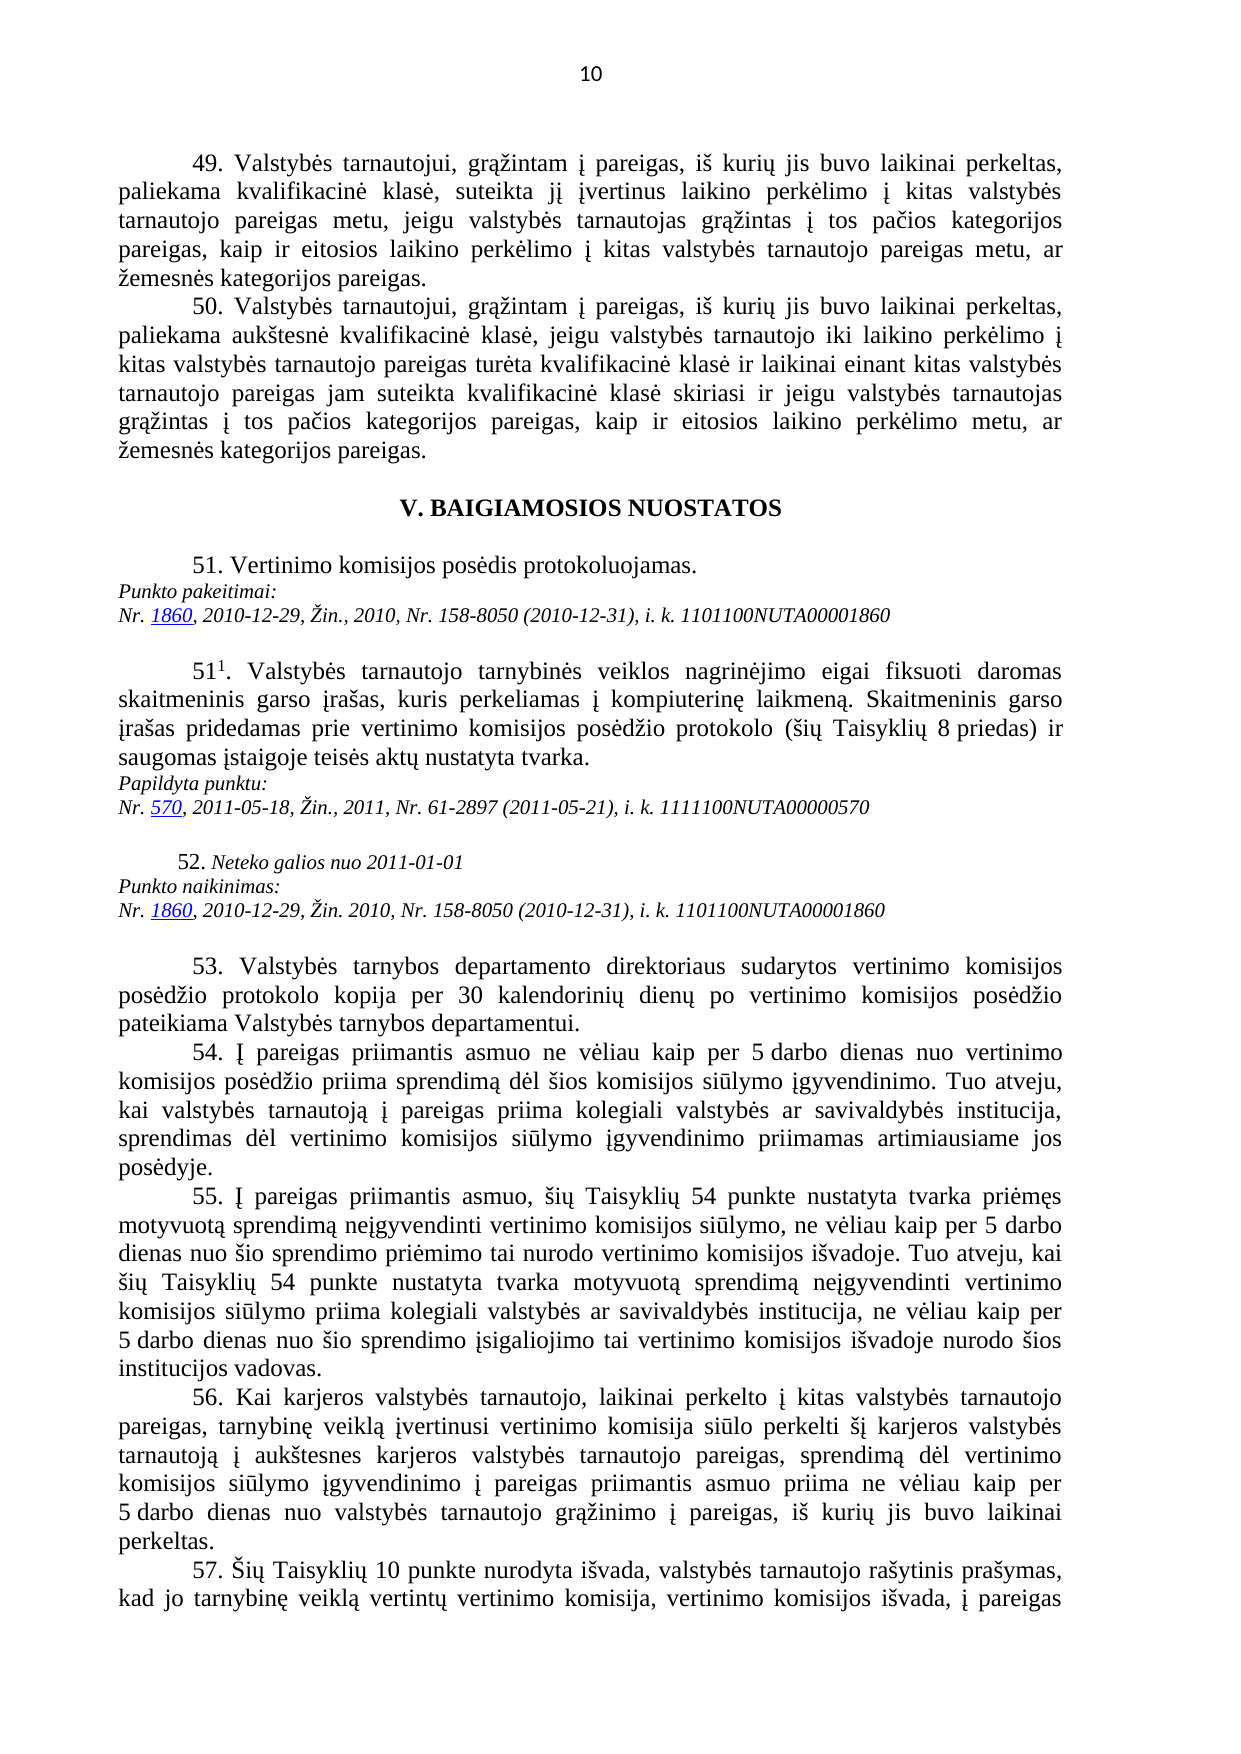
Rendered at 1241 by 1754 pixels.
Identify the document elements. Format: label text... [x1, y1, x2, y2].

text Nr. 570, 2011-05-18, Žin., 2011, Nr. 61-2897 (2011-05-21), i. k. 1111100NUTA00000570 [118, 795, 1063, 819]
text 49. Valstybės tarnautojui, grąžintam į pareigas, iš kurių jis buvo laikinai perkeltas, paliekama kvalifikacinė klasė, suteikta jį įvertinus laikino perkėlimo į kitas valstybės tarnautojo pareigas metu, jeigu valstybės tarnautojas grąžintas į tos pačios kategorijos pareigas, kaip ir eitosios laikino perkėlimo į kitas valstybės tarnautojo pareigas metu, ar žemesnės kategorijos pareigas. [118, 148, 1063, 291]
text Punkto pakeitimai: [118, 579, 1063, 603]
text Punkto naikinimas: [118, 874, 1063, 898]
text 54. Į pareigas priimantis asmuo ne vėliau kaip per 5 darbo dienas nuo vertinimo komisijos posėdžio priima sprendimą dėl šios komisijos siūlymo įgyvendinimo. Tuo atveju, kai valstybės tarnautoją į pareigas priima kolegiali valstybės ar savivaldybės institucija, sprendimas dėl vertinimo komisijos siūlymo įgyvendinimo priimamas artimiausiame jos posėdyje. [118, 1037, 1063, 1181]
text 55. Į pareigas priimantis asmuo, šių Taisyklių 54 punkte nustatyta tvarka priėmęs motyvuotą sprendimą neįgyvendinti vertinimo komisijos siūlymo, ne vėliau kaip per 5 darbo dienas nuo šio sprendimo priėmimo tai nurodo vertinimo komisijos išvadoje. Tuo atveju, kai šių Taisyklių 54 punkte nustatyta tvarka motyvuotą sprendimą neįgyvendinti vertinimo komisijos siūlymo priima kolegiali valstybės ar savivaldybės institucija, ne vėliau kaip per 5 darbo dienas nuo šio sprendimo įsigaliojimo tai vertinimo komisijos išvadoje nurodo šios institucijos vadovas. [118, 1181, 1063, 1382]
text Nr. 1860, 2010-12-29, Žin. 2010, Nr. 158-8050 (2010-12-31), i. k. 1101100NUTA00001860 [118, 898, 1063, 922]
text 56. Kai karjeros valstybės tarnautojo, laikinai perkelto į kitas valstybės tarnautojo pareigas, tarnybinę veiklą įvertinusi vertinimo komisija siūlo perkelti šį karjeros valstybės tarnautoją į aukštesnes karjeros valstybės tarnautojo pareigas, sprendimą dėl vertinimo komisijos siūlymo įgyvendinimo į pareigas priimantis asmuo priima ne vėliau kaip per 5 darbo dienas nuo valstybės tarnautojo grąžinimo į pareigas, iš kurių jis buvo laikinai perkeltas. [118, 1382, 1063, 1555]
text 511. Valstybės tarnautojo tarnybinės veiklos nagrinėjimo eigai fiksuoti daromas skaitmeninis garso įrašas, kuris perkeliamas į kompiuterinę laikmeną. Skaitmeninis garso įrašas pridedamas prie vertinimo komisijos posėdžio protokolo (šių Taisyklių 8 priedas) ir saugomas įstaigoje teisės aktų nustatyta tvarka. [118, 656, 1063, 771]
text 52. Neteko galios nuo 2011-01-01 [118, 848, 1063, 874]
text V. BAIGIAMOSIOS NUOSTATOS [118, 493, 1063, 521]
text 51. Vertinimo komisijos posėdis protokoluojamas. [118, 550, 1063, 579]
text 50. Valstybės tarnautojui, grąžintam į pareigas, iš kurių jis buvo laikinai perkeltas, paliekama aukštesnė kvalifikacinė klasė, jeigu valstybės tarnautojo iki laikino perkėlimo į kitas valstybės tarnautojo pareigas turėta kvalifikacinė klasė ir laikinai einant kitas valstybės tarnautojo pareigas jam suteikta kvalifikacinė klasė skiriasi ir jeigu valstybės tarnautojas grąžintas į tos pačios kategorijos pareigas, kaip ir eitosios laikino perkėlimo metu, ar žemesnės kategorijos pareigas. [118, 291, 1063, 464]
text Nr. 1860, 2010-12-29, Žin., 2010, Nr. 158-8050 (2010-12-31), i. k. 1101100NUTA00001860 [118, 603, 1063, 627]
text 57. Šių Taisyklių 10 punkte nurodyta išvada, valstybės tarnautojo rašytinis prašymas, kad jo tarnybinę veiklą vertintų vertinimo komisija, vertinimo komisijos išvada, į pareigas [118, 1555, 1063, 1612]
text Papildyta punktu: [118, 771, 1063, 795]
text 53. Valstybės tarnybos departamento direktoriaus sudarytos vertinimo komisijos posėdžio protokolo kopija per 30 kalendorinių dienų po vertinimo komisijos posėdžio pateikiama Valstybės tarnybos departamentui. [118, 951, 1063, 1037]
